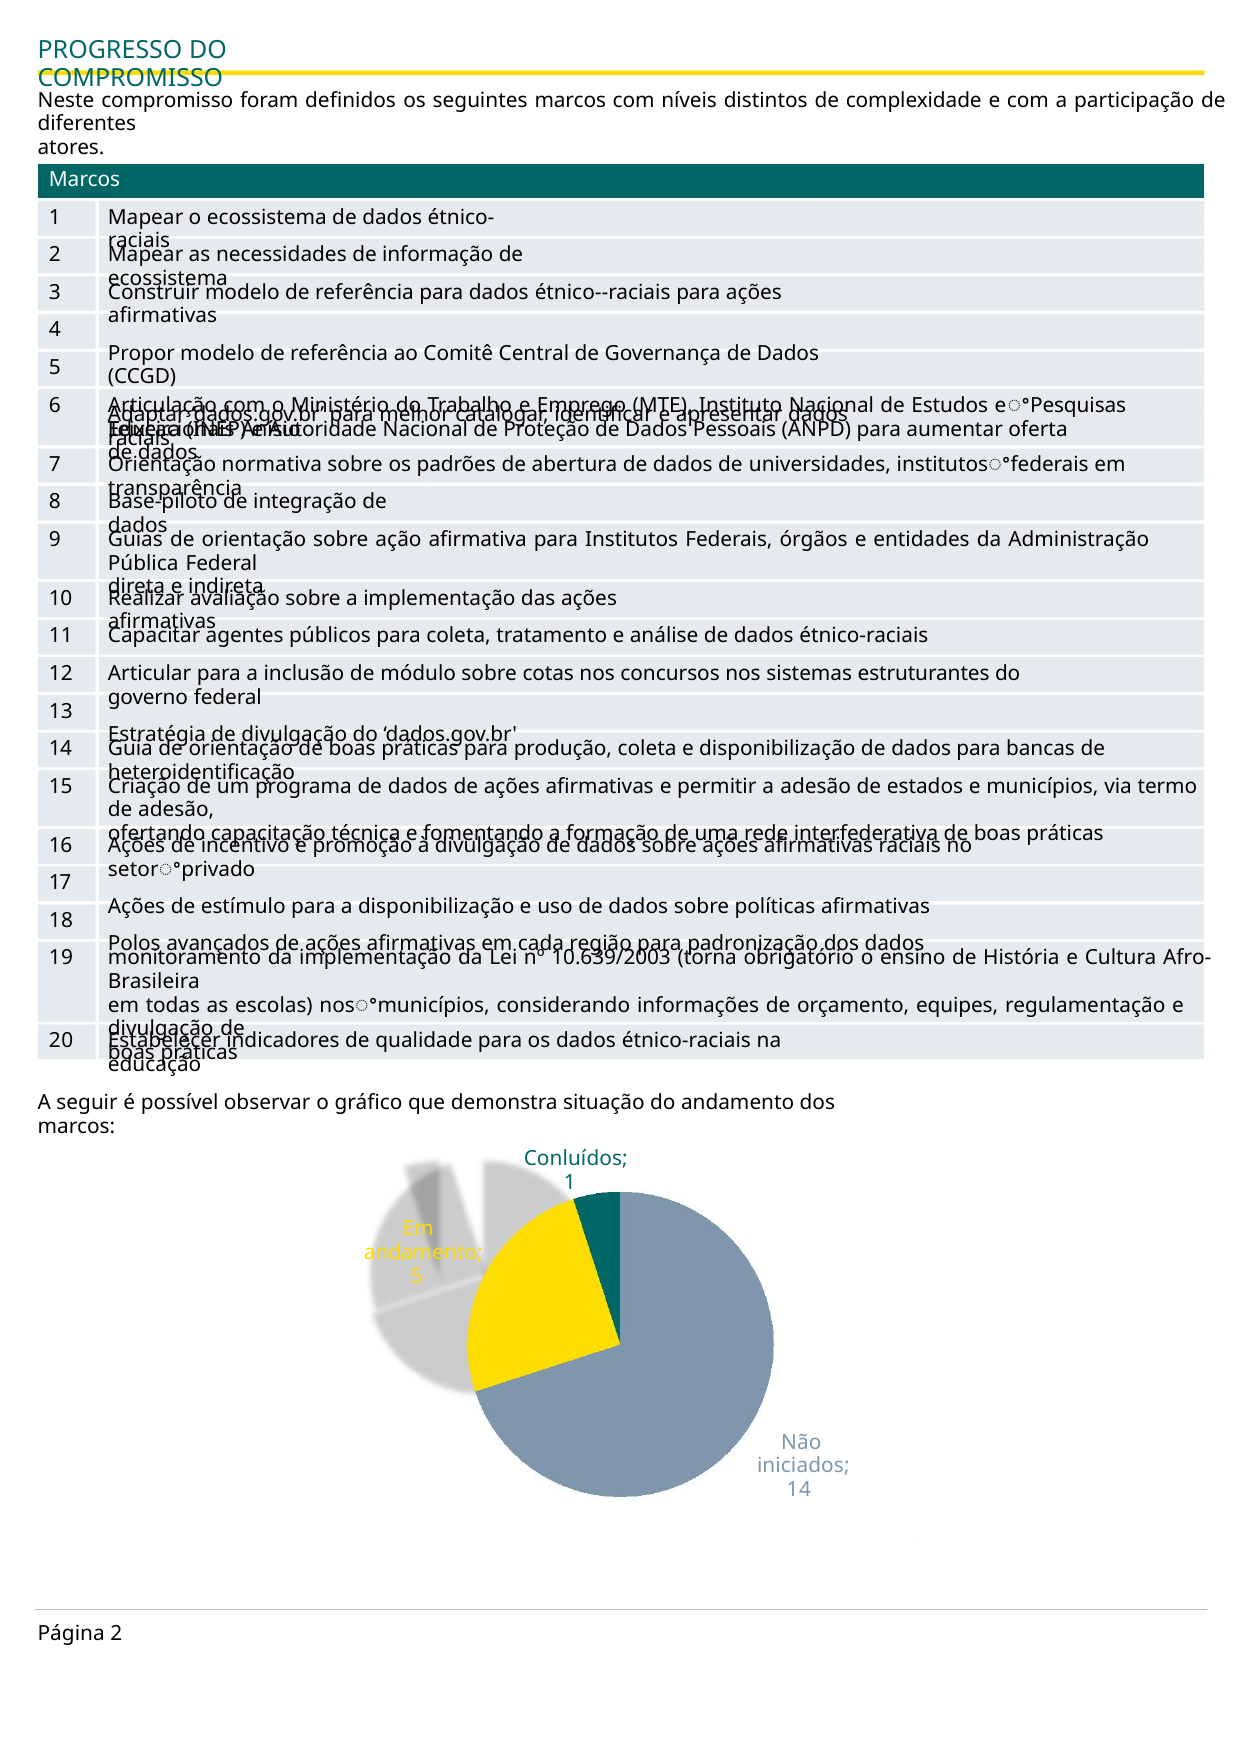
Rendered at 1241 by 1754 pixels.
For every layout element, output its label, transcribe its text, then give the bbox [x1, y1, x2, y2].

text 2 [49, 1033, 56, 1045]
text Base-piloto de integração de dados [108, 490, 442, 528]
text 1 [563, 1171, 641, 1194]
text 5 [410, 1264, 495, 1288]
text 1 [49, 624, 61, 647]
text andamento; [363, 1241, 495, 1264]
text Marcos [49, 168, 139, 191]
text PROGRESSO DO COMPROMISSO [37, 36, 413, 88]
text Conluídos; [523, 1147, 641, 1170]
text 1 [49, 833, 60, 857]
text 1 [49, 946, 86, 969]
text Mapear o ecossistema de dados étnico-raciais [108, 205, 540, 243]
text Propor modelo de referência ao Comitê Central de Governança de Dados (CCGD) [108, 342, 863, 389]
text 1 [49, 908, 61, 932]
text Polos avançados de ações afirmativas em cada região para padronização dos dados [108, 932, 1032, 946]
text 6 [49, 393, 86, 417]
text A seguir é possível observar o gráfico que demonstra situação do andamento dos marcos: [37, 1091, 852, 1138]
text Capacitar agentes públicos para coleta, tratamento e análise de dados étnico-raciais [108, 624, 1096, 647]
text Estabelecer indicadores de qualidade para os dados étnico-raciais na educação [108, 1029, 834, 1076]
text Articulação com o Ministério do Trabalho e Emprego (MTE), Instituto Nacional de Estudos eꢀPesquisas Educacionais Anísio [108, 394, 1216, 441]
text 8 [61, 908, 98, 932]
text ofertando capacitação técnica e fomentando a formação de uma rede interfederativa de boas práticas [108, 821, 1216, 845]
text Construir modelo de referência para dados étnico--raciais para ações afirmativas [108, 280, 863, 327]
text Mapear as necessidades de informação de ecossistema [108, 243, 626, 280]
text Articular para a inclusão de módulo sobre cotas nos concursos nos sistemas estruturantes do governo federal [108, 662, 1096, 709]
text 4 [802, 1483, 807, 1491]
text 15 [49, 774, 98, 798]
text 2 [49, 243, 86, 266]
text monitoramento da implementação da Lei nº 10.639/2003 (torna obrigatório o ensino de História e Cultura Afro-Brasileira [108, 946, 1217, 993]
text 2 [61, 662, 98, 685]
text direta e indireta [108, 575, 1215, 598]
text 1 [49, 699, 61, 723]
text Em [402, 1217, 495, 1241]
text boas práticas [834, 1041, 1217, 1064]
text Guias de orientação sobre ação afirmativa para Institutos Federais, órgãos e entidades da Administração Pública Federal [108, 528, 1215, 575]
text Ações de estímulo para a disponibilização e uso de dados sobre políticas afirmativas [108, 894, 1032, 918]
text atores. [37, 136, 1228, 159]
text Não [781, 1430, 866, 1454]
text 5 [49, 356, 86, 379]
text 1 [49, 586, 60, 610]
text 1 [786, 1478, 799, 1501]
text Criação de um programa de dados de ações afirmativas e permitir a adesão de estados e municípios, via termo de adesão, [108, 774, 1216, 821]
text 0 [60, 586, 97, 610]
text 6 [60, 833, 97, 857]
text Orientação normativa sobre os padrões de abertura de dados de universidades, institutosꢀfederais em transparência [108, 453, 1157, 500]
text 1 [61, 624, 98, 647]
text iniciados; [757, 1454, 866, 1478]
text 7 [49, 452, 86, 476]
text Teixeira (INEP) e Autoridade Nacional de Proteção de Dados Pessoais (ANPD) para aumentar oferta de dados [108, 417, 1085, 453]
text 14 [49, 737, 98, 760]
text Ações de incentivo e promoção à divulgação de dados sobre ações afirmativas raciais no setorꢀprivado [108, 834, 1032, 881]
text 1 [49, 662, 61, 685]
text 3 [49, 280, 86, 304]
text Realizar avaliação sobre a implementação das ações afirmativas [108, 586, 701, 624]
text 9 [49, 528, 86, 551]
text 2 [49, 1029, 61, 1052]
text 4 [49, 318, 86, 342]
text Estratégia de divulgação do ‘dados.gov.br' [108, 723, 1096, 737]
text Página 2 [37, 1622, 139, 1645]
text 8 [49, 490, 86, 514]
text Guia de orientação de boas práticas para produção, coleta e disponibilização de dados para bancas de heteroidentificação [108, 737, 1210, 774]
text 4 [799, 1478, 836, 1501]
text em todas as escolas) nosꢀmunicípios, considerando informações de orçamento, equipes, regulamentação e divulgação de [108, 993, 1217, 1041]
text 3 [61, 699, 98, 723]
text Neste compromisso foram definidos os seguintes marcos com níveis distintos de complexidade e com a participação de diferentes [37, 88, 1228, 135]
text 0 [61, 1029, 98, 1052]
text 9 [86, 946, 98, 969]
text 17 [49, 871, 98, 894]
text 1 [49, 205, 86, 229]
